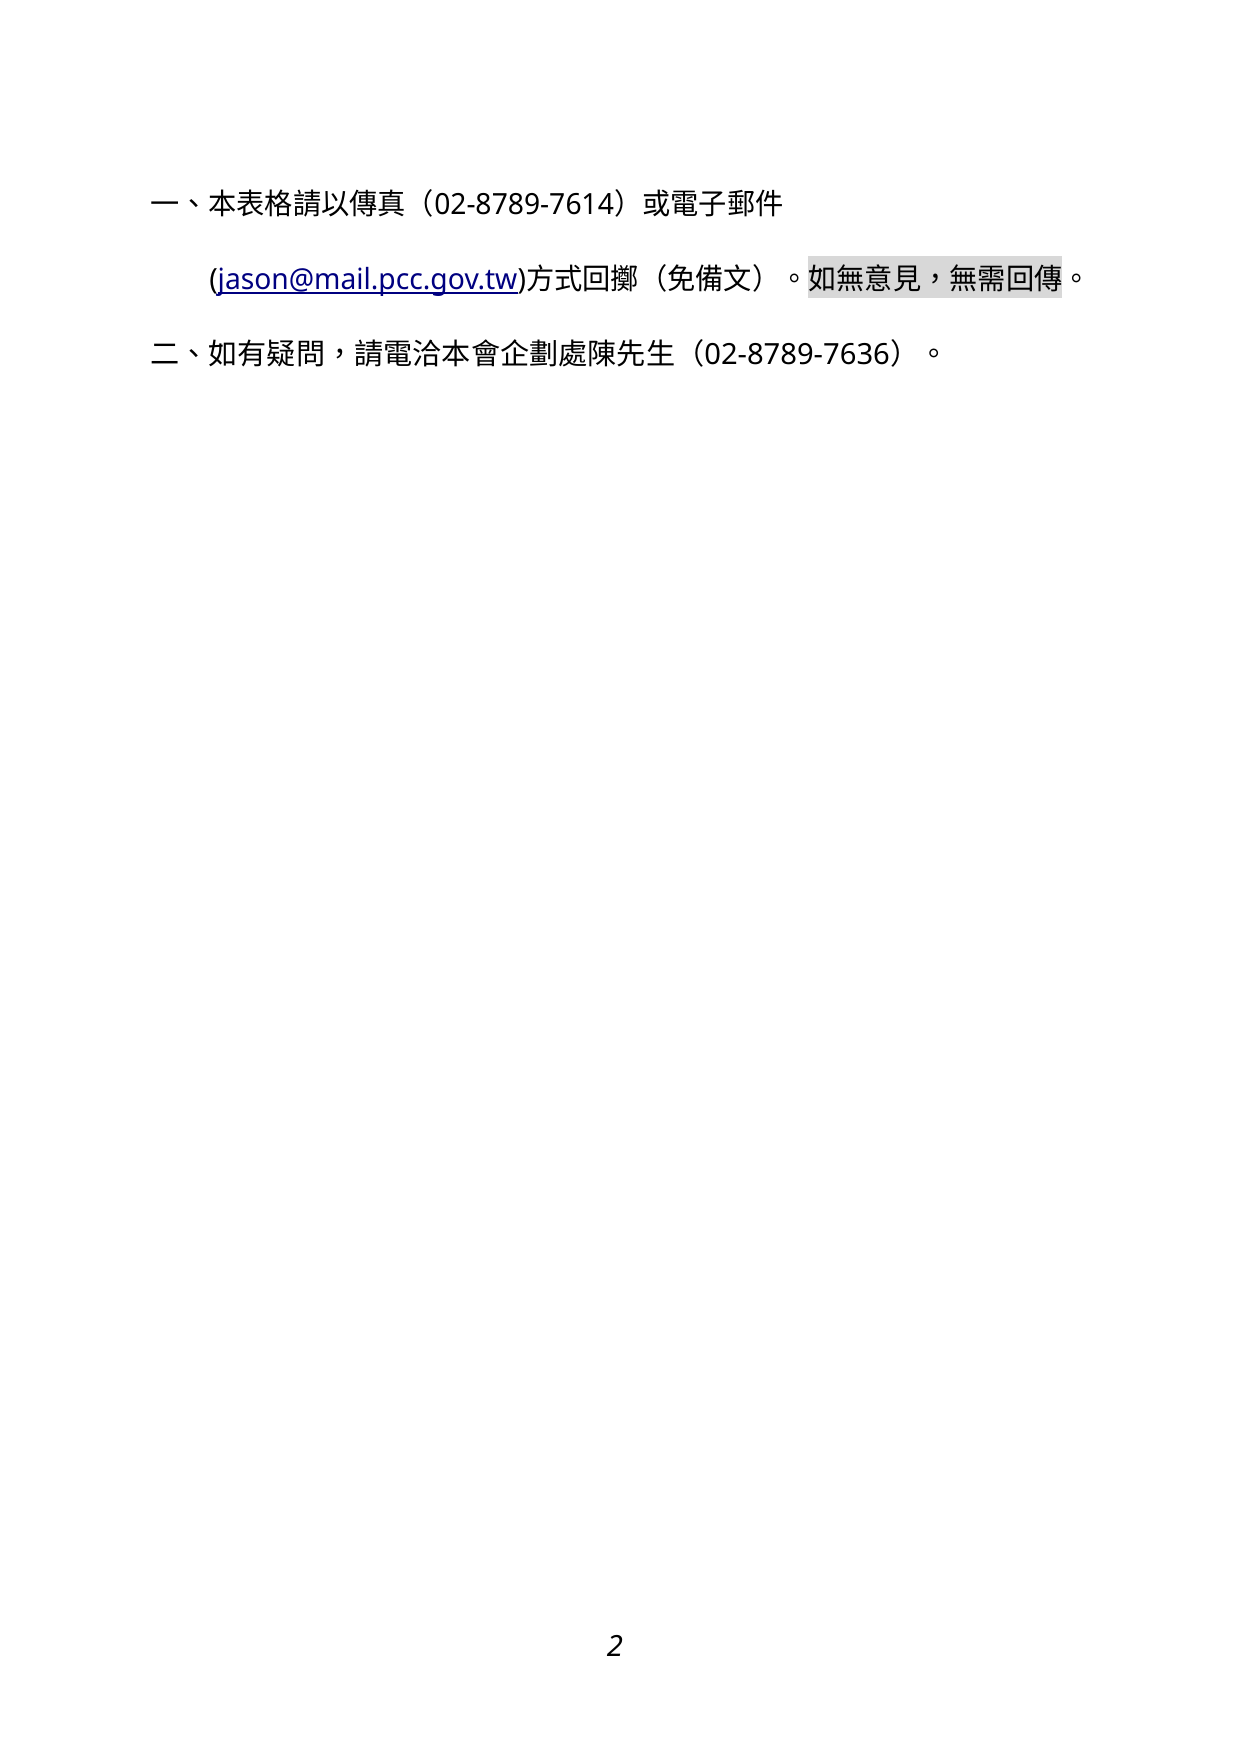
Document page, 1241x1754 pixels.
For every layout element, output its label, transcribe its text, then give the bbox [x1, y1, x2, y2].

text 二、如有疑問，請電洽本會企劃處陳先生（02-8789-7636）。 [150, 314, 1090, 389]
text 一、本表格請以傳真（02-8789-7614）或電子郵件(jason@mail.pcc.gov.tw)方式回擲（免備文）。如無意見，無需回傳。 [150, 164, 1090, 314]
